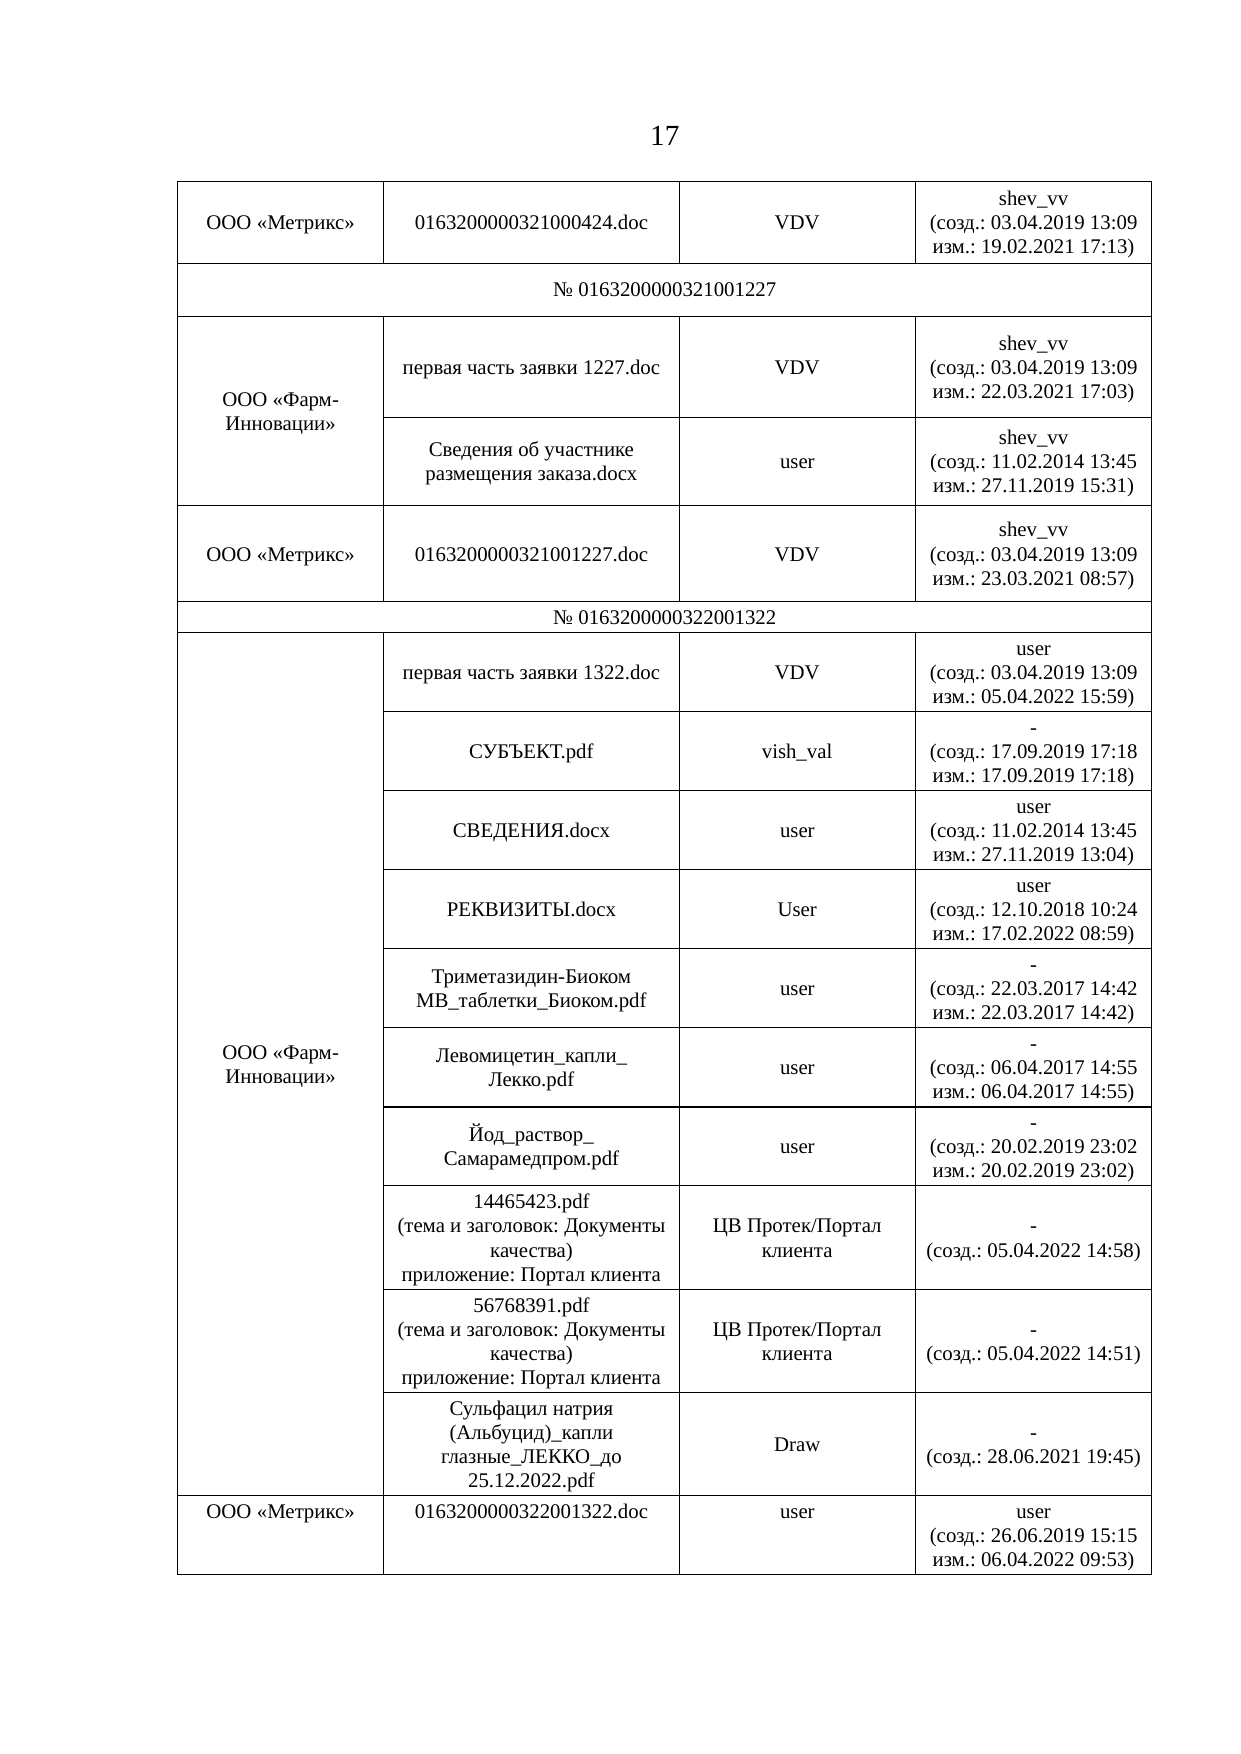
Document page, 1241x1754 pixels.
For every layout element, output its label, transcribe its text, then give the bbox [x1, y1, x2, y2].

table_cell user [680, 1028, 915, 1106]
table_cell первая часть заявки 1227.doc [384, 317, 679, 417]
table_cell СВЕДЕНИЯ.docx [384, 791, 679, 869]
table_cell - (созд.: 05.04.2022 14:51) [916, 1290, 1151, 1392]
table_cell - (созд.: 06.04.2017 14:55 изм.: 06.04.2017 14:55) [916, 1028, 1151, 1106]
table_cell VDV [680, 317, 915, 417]
table_cell Сульфацил натрия (Альбуцид)_капли глазные_ЛЕККО_до 25.12.2022.pdf [384, 1393, 679, 1495]
table_cell Левомицетин_капли_ Лекко.pdf [384, 1028, 679, 1106]
table_cell 56768391.pdf (тема и заголовок: Документы качества) приложение: Портал клиента [384, 1290, 679, 1392]
table_cell 0163200000321001227.doc [384, 506, 679, 601]
table_cell vish_val [680, 712, 915, 790]
table_cell РЕКВИЗИТЫ.docx [384, 870, 679, 948]
table_cell shev_vv (созд.: 03.04.2019 13:09 изм.: 23.03.2021 08:57) [916, 506, 1151, 601]
table_cell VDV [680, 182, 915, 263]
table_cell ООО «Метрикс» [178, 182, 383, 263]
table_cell user (созд.: 11.02.2014 13:45 изм.: 27.11.2019 13:04) [916, 791, 1151, 869]
table_cell СУБЪЕКТ.pdf [384, 712, 679, 790]
table_cell ЦВ Протек/Портал клиента [680, 1290, 915, 1392]
table_cell user [680, 1108, 915, 1185]
table_cell Триметазидин-Биоком МВ_таблетки_Биоком.pdf [384, 949, 679, 1027]
table_cell shev_vv (созд.: 11.02.2014 13:45 изм.: 27.11.2019 15:31) [916, 418, 1151, 505]
table_cell 0163200000321000424.doc [384, 182, 679, 263]
table_cell ООО «Фарм-Инновации» [178, 317, 383, 505]
table_cell - (созд.: 17.09.2019 17:18 изм.: 17.09.2019 17:18) [916, 712, 1151, 790]
table_cell VDV [680, 506, 915, 601]
table_cell - (созд.: 22.03.2017 14:42 изм.: 22.03.2017 14:42) [916, 949, 1151, 1027]
table_cell № 0163200000321001227 [178, 264, 1151, 316]
table_cell Йод_раствор_ Самарамедпром.pdf [384, 1108, 679, 1185]
table_cell первая часть заявки 1322.doc [384, 633, 679, 711]
table_cell ЦВ Протек/Портал клиента [680, 1186, 915, 1288]
table_cell shev_vv (созд.: 03.04.2019 13:09 изм.: 19.02.2021 17:13) [916, 182, 1151, 263]
table_cell Сведения об участнике размещения заказа.docx [384, 418, 679, 505]
table_cell shev_vv (созд.: 03.04.2019 13:09 изм.: 22.03.2021 17:03) [916, 317, 1151, 417]
table_cell user [680, 1496, 915, 1574]
table_cell user [680, 418, 915, 505]
table_cell user (созд.: 12.10.2018 10:24 изм.: 17.02.2022 08:59) [916, 870, 1151, 948]
table_cell user [680, 791, 915, 869]
table_cell ООО «Метрикс» [178, 506, 383, 601]
table_cell user (созд.: 03.04.2019 13:09 изм.: 05.04.2022 15:59) [916, 633, 1151, 711]
table_cell user (созд.: 26.06.2019 15:15 изм.: 06.04.2022 09:53) [916, 1496, 1151, 1574]
table_cell № 0163200000322001322 [178, 602, 1151, 632]
table_cell 0163200000322001322.doc [384, 1496, 679, 1574]
table_cell - (созд.: 05.04.2022 14:58) [916, 1186, 1151, 1288]
table_cell ООО «Метрикс» [178, 1496, 383, 1574]
table_cell Draw [680, 1393, 915, 1495]
table_cell 14465423.pdf (тема и заголовок: Документы качества) приложение: Портал клиента [384, 1186, 679, 1288]
table_cell - (созд.: 20.02.2019 23:02 изм.: 20.02.2019 23:02) [916, 1108, 1151, 1185]
table_cell user [680, 949, 915, 1027]
table_cell VDV [680, 633, 915, 711]
table_cell ООО «Фарм-Инновации» [178, 633, 383, 1495]
table_cell - (созд.: 28.06.2021 19:45) [916, 1393, 1151, 1495]
table_cell User [680, 870, 915, 948]
